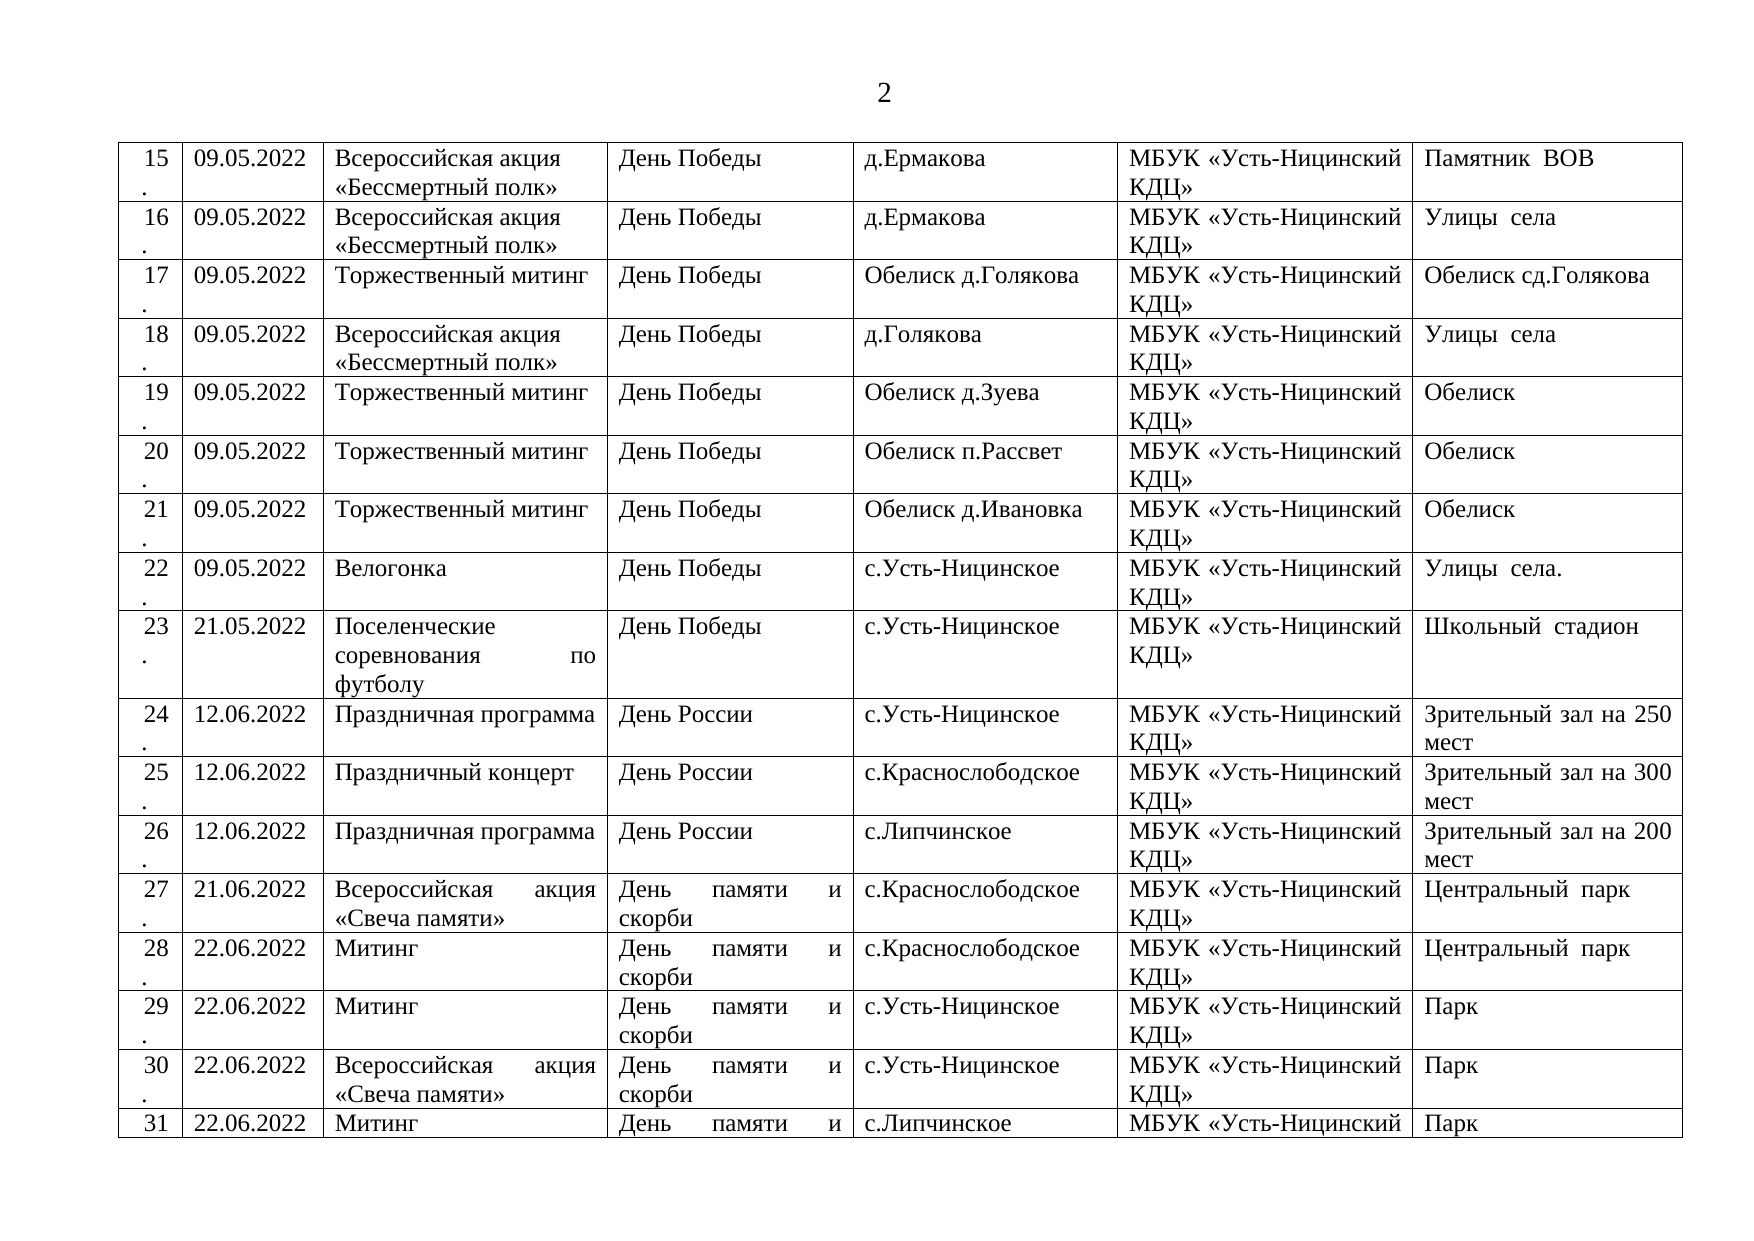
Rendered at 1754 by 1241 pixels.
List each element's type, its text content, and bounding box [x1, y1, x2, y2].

table_cell [119, 260, 182, 318]
table_cell МБУК «Усть-Ницинский КДЦ» [1118, 933, 1412, 990]
table_cell День памяти и скорби [608, 874, 853, 932]
table_cell День памяти и скорби [608, 1050, 853, 1107]
table_cell Зрительный зал на 300 мест [1413, 757, 1682, 815]
table_cell Митинг [324, 1109, 607, 1137]
table_cell МБУК «Усть-Ницинский КДЦ» [1118, 553, 1412, 610]
table_cell День России [608, 816, 853, 873]
table_cell День памяти и [608, 1109, 853, 1137]
table_cell День Победы [608, 494, 853, 552]
table_cell Центральный парк [1413, 874, 1682, 932]
table_cell МБУК «Усть-Ницинский КДЦ» [1118, 991, 1412, 1049]
table_cell с.Краснослободское [854, 874, 1117, 932]
table_cell [119, 1109, 182, 1137]
table_cell 09.05.2022 [183, 260, 323, 318]
table_cell 12.06.2022 [183, 816, 323, 873]
table_cell Митинг [324, 991, 607, 1049]
table_cell 09.05.2022 [183, 494, 323, 552]
table_cell с.Липчинское [854, 816, 1117, 873]
table_cell МБУК «Усть-Ницинский [1118, 1109, 1412, 1137]
table_cell Торжественный митинг [324, 260, 607, 318]
table_cell Праздничная программа [324, 816, 607, 873]
table_cell МБУК «Усть-Ницинский КДЦ» [1118, 202, 1412, 259]
table_cell Митинг [324, 933, 607, 990]
table_cell с.Усть-Ницинское [854, 611, 1117, 698]
table_cell с.Краснослободское [854, 933, 1117, 990]
table_cell д.Ермакова [854, 202, 1117, 259]
table_cell [119, 991, 182, 1049]
table_cell День Победы [608, 319, 853, 376]
table_cell д.Голякова [854, 319, 1117, 376]
table_cell День Победы [608, 260, 853, 318]
table_cell Праздничная программа [324, 699, 607, 756]
table_cell [119, 553, 182, 610]
table_cell Обелиск [1413, 436, 1682, 493]
table_cell МБУК «Усть-Ницинский КДЦ» [1118, 494, 1412, 552]
table_cell 21.05.2022 [183, 611, 323, 698]
table_cell 09.05.2022 [183, 143, 323, 201]
table_cell [119, 319, 182, 376]
table_cell День Победы [608, 377, 853, 435]
table_cell с.Усть-Ницинское [854, 699, 1117, 756]
table_cell Всероссийская акция «Свеча памяти» [324, 1050, 607, 1107]
table_cell 22.06.2022 [183, 1109, 323, 1137]
table_cell 09.05.2022 [183, 319, 323, 376]
table_cell Зрительный зал на 250 мест [1413, 699, 1682, 756]
table_cell Обелиск п.Рассвет [854, 436, 1117, 493]
table_cell 22.06.2022 [183, 1050, 323, 1107]
table_cell [119, 699, 182, 756]
table_cell [119, 202, 182, 259]
table_cell Парк [1413, 1050, 1682, 1107]
table_cell МБУК «Усть-Ницинский КДЦ» [1118, 816, 1412, 873]
table_cell Обелиск д.Зуева [854, 377, 1117, 435]
table_cell 09.05.2022 [183, 436, 323, 493]
table_cell с.Усть-Ницинское [854, 991, 1117, 1049]
table_cell День Победы [608, 553, 853, 610]
table_cell Торжественный митинг [324, 377, 607, 435]
table_cell [119, 611, 182, 698]
table_cell МБУК «Усть-Ницинский КДЦ» [1118, 260, 1412, 318]
table_cell МБУК «Усть-Ницинский КДЦ» [1118, 874, 1412, 932]
table_cell МБУК «Усть-Ницинский КДЦ» [1118, 377, 1412, 435]
table_cell Школьный стадион [1413, 611, 1682, 698]
table_cell 12.06.2022 [183, 699, 323, 756]
table_cell 22.06.2022 [183, 991, 323, 1049]
table_cell День России [608, 757, 853, 815]
table_cell Парк [1413, 991, 1682, 1049]
table_cell МБУК «Усть-Ницинский КДЦ» [1118, 436, 1412, 493]
table_cell Всероссийская акция «Свеча памяти» [324, 874, 607, 932]
table_cell 09.05.2022 [183, 553, 323, 610]
table_cell [119, 436, 182, 493]
table_cell МБУК «Усть-Ницинский КДЦ» [1118, 699, 1412, 756]
table_cell МБУК «Усть-Ницинский КДЦ» [1118, 319, 1412, 376]
table_cell День Победы [608, 143, 853, 201]
table_cell [119, 874, 182, 932]
table_cell Торжественный митинг [324, 494, 607, 552]
table_cell Поселенческие соревнования по футболу [324, 611, 607, 698]
table_cell День России [608, 699, 853, 756]
table_cell День памяти и скорби [608, 991, 853, 1049]
table_cell [119, 816, 182, 873]
table_cell Обелиск [1413, 377, 1682, 435]
table_cell [119, 1050, 182, 1107]
table_cell МБУК «Усть-Ницинский КДЦ» [1118, 143, 1412, 201]
table_cell с.Усть-Ницинское [854, 1050, 1117, 1107]
table_cell Всероссийская акция «Бессмертный полк» [324, 319, 607, 376]
table_cell Обелиск [1413, 494, 1682, 552]
table_cell Обелиск сд.Голякова [1413, 260, 1682, 318]
table_cell МБУК «Усть-Ницинский КДЦ» [1118, 757, 1412, 815]
table_cell Всероссийская акция «Бессмертный полк» [324, 143, 607, 201]
table_cell 09.05.2022 [183, 377, 323, 435]
table_cell [119, 933, 182, 990]
table_cell 22.06.2022 [183, 933, 323, 990]
table_cell Улицы села. [1413, 553, 1682, 610]
table_cell 12.06.2022 [183, 757, 323, 815]
table_cell Улицы села [1413, 202, 1682, 259]
table_cell День Победы [608, 611, 853, 698]
table_cell 09.05.2022 [183, 202, 323, 259]
table_cell День Победы [608, 202, 853, 259]
table_cell Торжественный митинг [324, 436, 607, 493]
table_cell Центральный парк [1413, 933, 1682, 990]
table_cell [119, 757, 182, 815]
table_cell Праздничный концерт [324, 757, 607, 815]
table_cell 21.06.2022 [183, 874, 323, 932]
table_cell с.Усть-Ницинское [854, 553, 1117, 610]
table_cell Зрительный зал на 200 мест [1413, 816, 1682, 873]
table_cell МБУК «Усть-Ницинский КДЦ» [1118, 611, 1412, 698]
table_cell Обелиск д.Голякова [854, 260, 1117, 318]
table_cell [119, 377, 182, 435]
table_cell с.Липчинское [854, 1109, 1117, 1137]
table_cell Парк [1413, 1109, 1682, 1137]
table_cell Улицы села [1413, 319, 1682, 376]
table_cell д.Ермакова [854, 143, 1117, 201]
table_cell Обелиск д.Ивановка [854, 494, 1117, 552]
table_cell День памяти и скорби [608, 933, 853, 990]
table_cell Велогонка [324, 553, 607, 610]
table_cell [119, 494, 182, 552]
table_cell МБУК «Усть-Ницинский КДЦ» [1118, 1050, 1412, 1107]
table_cell с.Краснослободское [854, 757, 1117, 815]
table_cell [119, 143, 182, 201]
table_cell Памятник ВОВ [1413, 143, 1682, 201]
table_cell День Победы [608, 436, 853, 493]
table_cell Всероссийская акция «Бессмертный полк» [324, 202, 607, 259]
